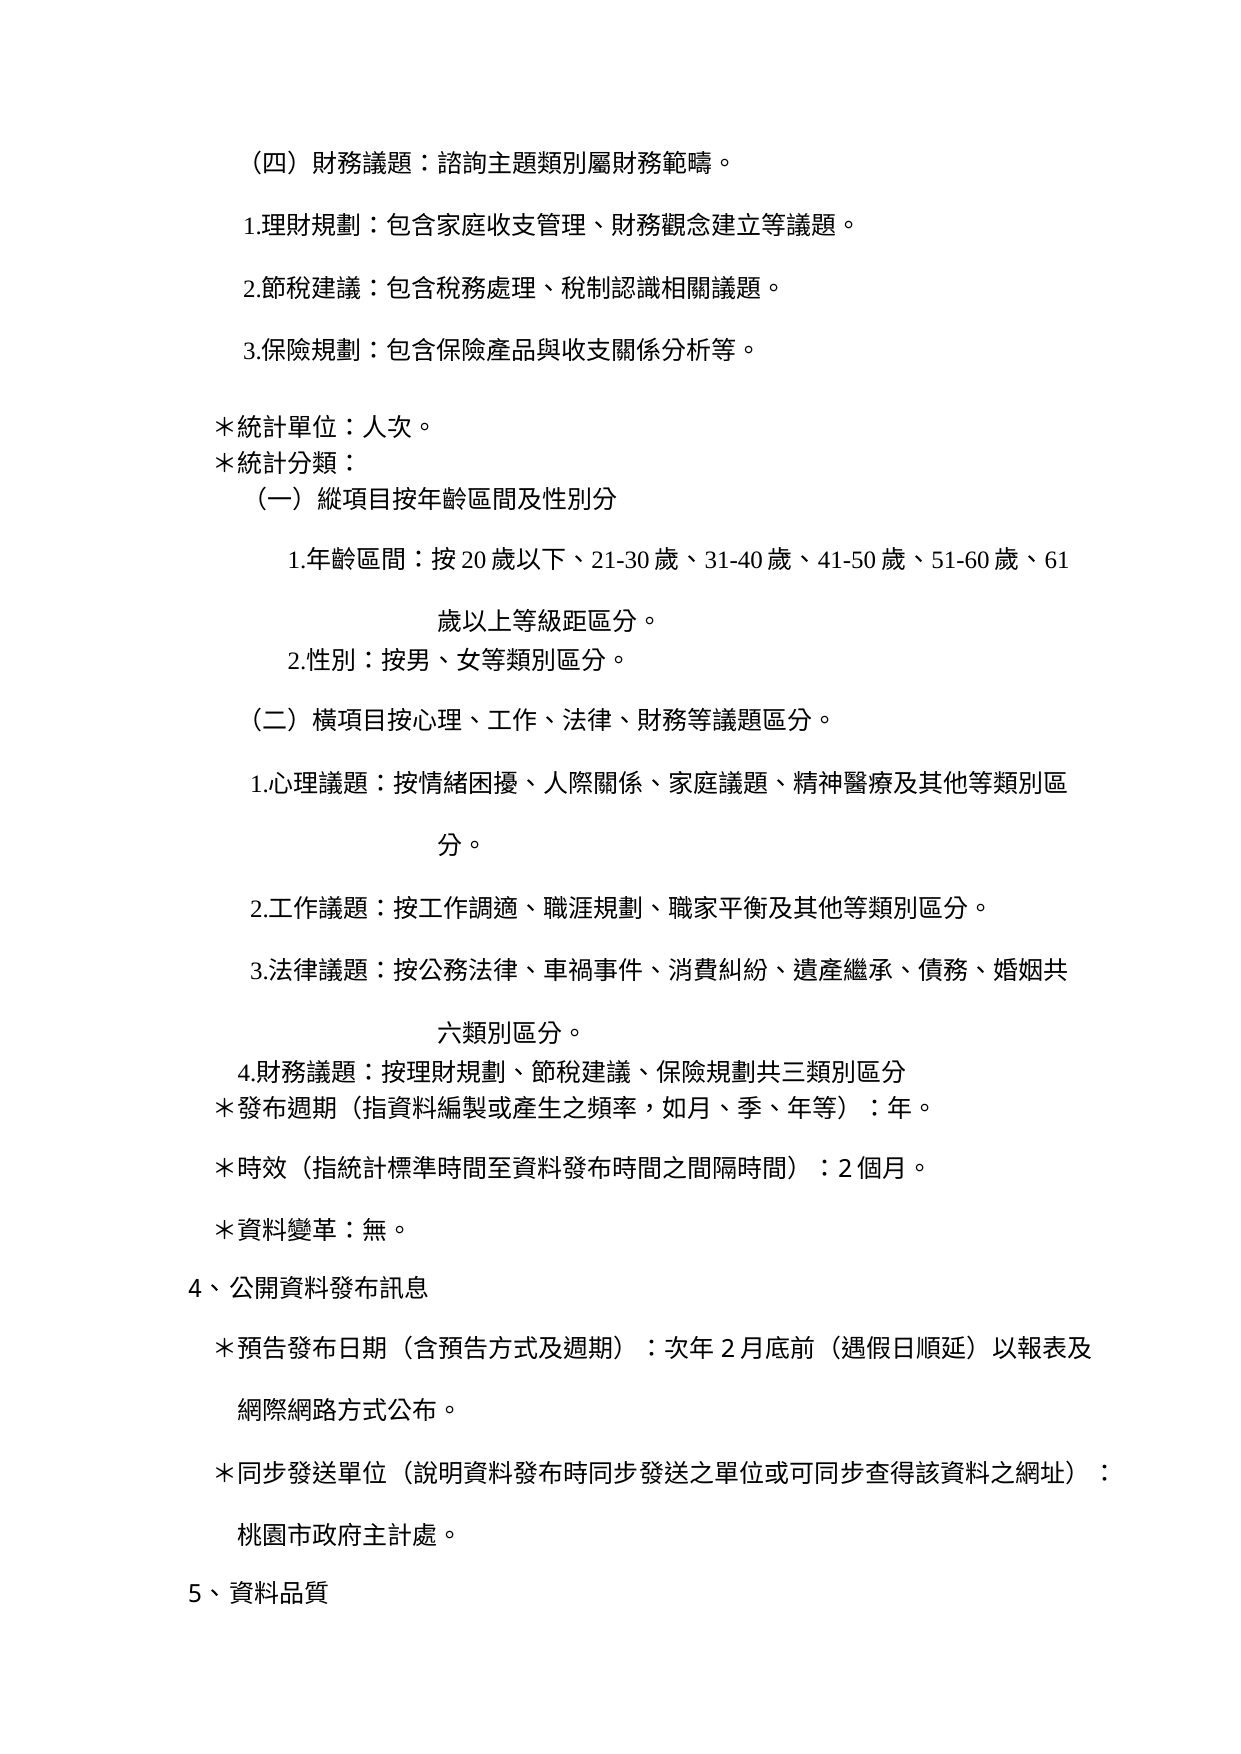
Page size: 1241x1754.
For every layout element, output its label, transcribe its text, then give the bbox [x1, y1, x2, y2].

list 資料品質 [187, 1573, 1092, 1609]
text 2.節稅建議：包含稅務處理、稅制認識相關議題。 [218, 244, 1092, 307]
text ＊資料變革：無。 [212, 1187, 1092, 1249]
text （一）縱項目按年齡區間及性別分 [242, 479, 1092, 516]
text （四）財務議題：諮詢主題類別屬財務範疇。 [187, 119, 1092, 182]
text （二）橫項目按心理、工作、法律、財務等議題區分。 [237, 677, 1092, 739]
text 1.心理議題：按情緒困擾、人際關係、家庭議題、精神醫療及其他等類別區分。 [212, 739, 1092, 864]
text 2.性別：按男、女等類別區分。 [187, 641, 1092, 677]
text 1.年齡區間：按20歲以下、21-30歲、31-40歲、41-50歲、51-60歲、61歲以上等級距區分。 [287, 516, 1092, 641]
list 統計單位：人次。 [212, 407, 1092, 443]
text ＊時效（指統計標準時間至資料發布時間之間隔時間）：2個月。 [212, 1124, 1092, 1187]
list 公開資料發布訊息 [187, 1268, 1092, 1304]
list 預告發布日期（含預告方式及週期）：次年2月底前（遇假日順延）以報表及網際網路方式公布。 [212, 1304, 1092, 1429]
text 3.保險規劃：包含保險產品與收支關係分析等。 [218, 307, 1092, 369]
list 同步發送單位（說明資料發布時同步發送之單位或可同步查得該資料之網址）：桃園市政府主計處。 [212, 1429, 1092, 1554]
text 4.財務議題：按理財規劃、節稅建議、保險規劃共三類別區分 [187, 1052, 1092, 1088]
text 1.理財規劃：包含家庭收支管理、財務觀念建立等議題。 [218, 182, 1092, 244]
list 發布週期（指資料編製或產生之頻率，如月、季、年等）：年。 [212, 1088, 1092, 1124]
text 2.工作議題：按工作調適、職涯規劃、職家平衡及其他等類別區分。 [212, 864, 1092, 927]
text 3.法律議題：按公務法律、車禍事件、消費糾紛、遺產繼承、債務、婚姻共六類別區分。 [212, 927, 1092, 1052]
list 統計分類： [212, 443, 1092, 479]
